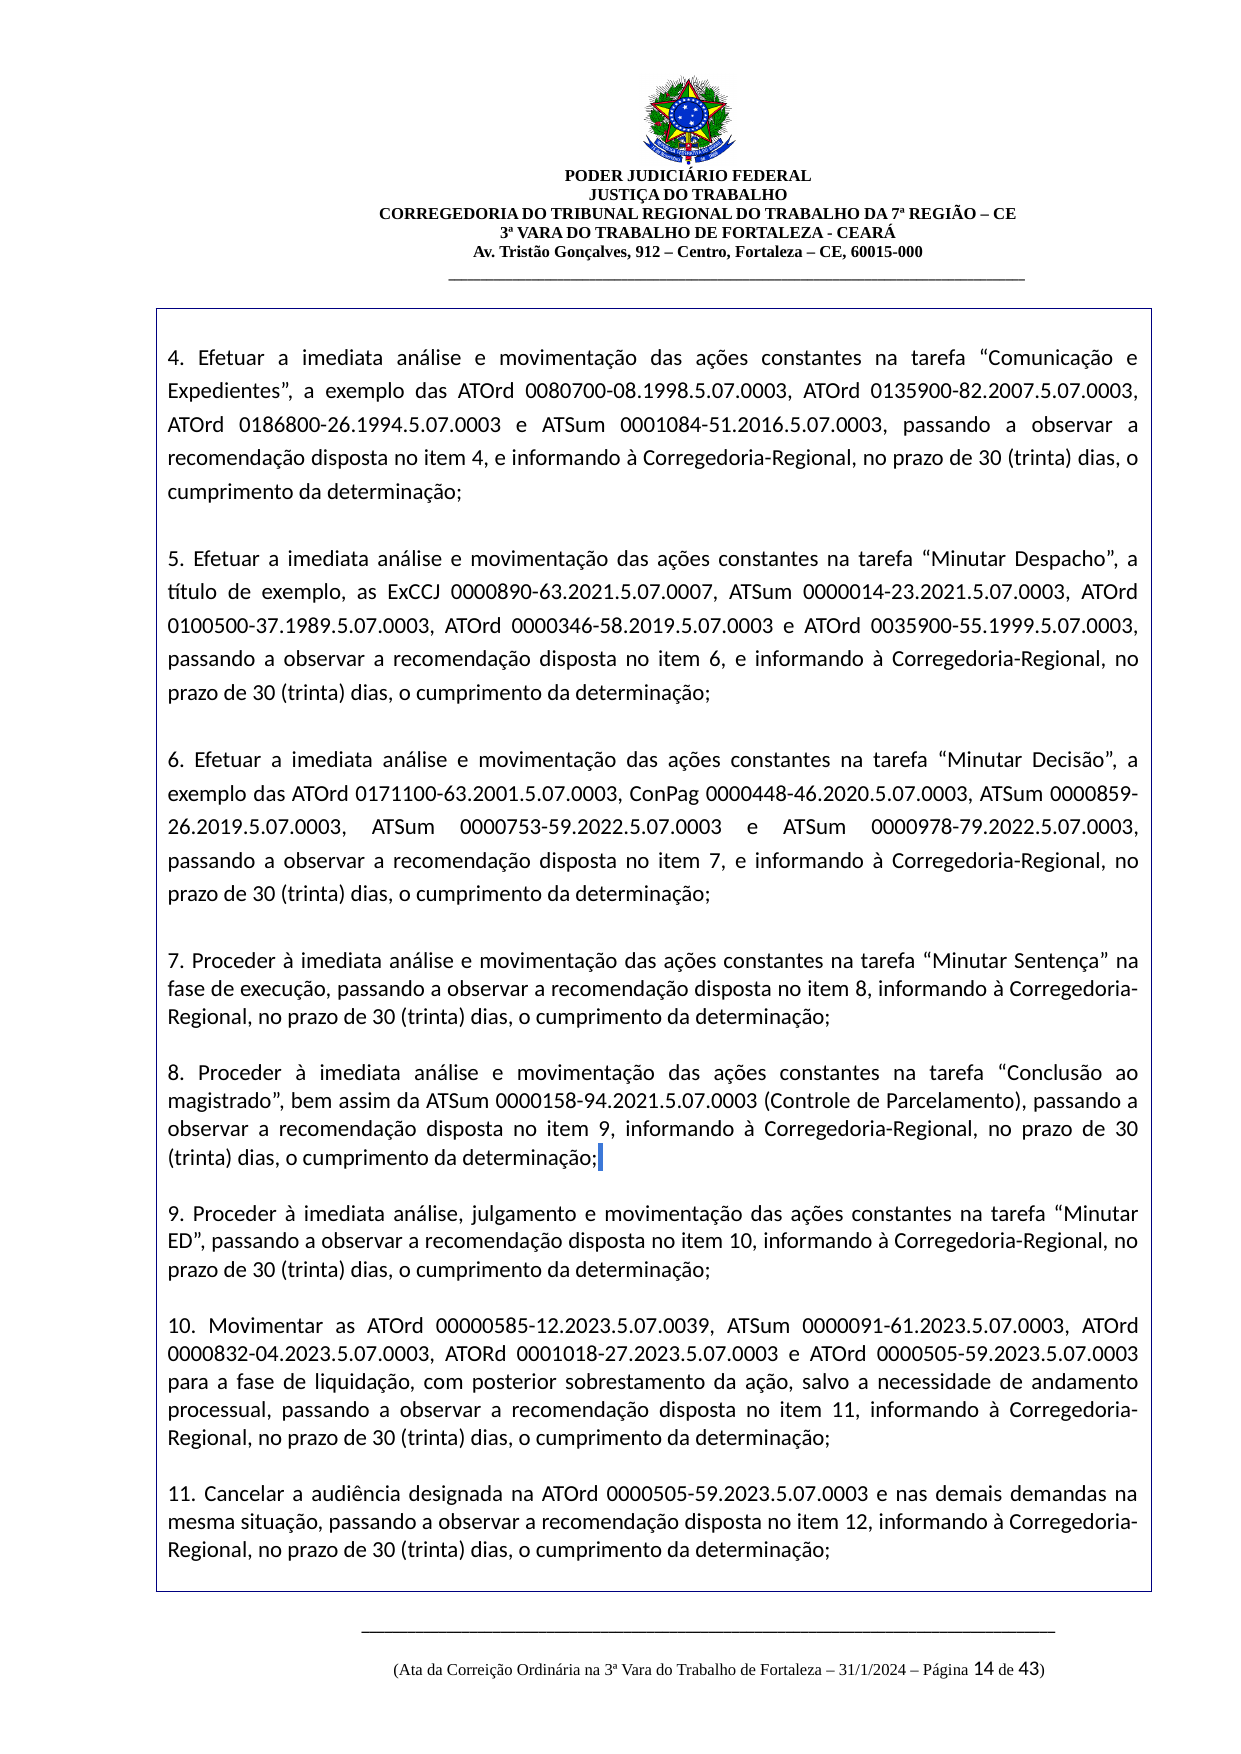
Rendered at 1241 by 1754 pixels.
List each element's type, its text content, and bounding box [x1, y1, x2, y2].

table_cell 4. Efetuar a imediata análise e movimentação das ações constantes na tarefa “Comunicação e Expedientes”, a exemplo das ATOrd 0080700-08.1998.5.07.0003, ATOrd 0135900-82.2007.5.07.0003, ATOrd 0186800-26.1994.5.07.0003 e ATSum 0001084-51.2016.5.07.0003, passando a observar a recomendação disposta no item 4, e informando à Corregedoria-Regional, no prazo de 30 (trinta) dias, o cumprimento da determinação; 5. Efetuar a imediata análise e movimentação das ações constantes na tarefa “Minutar Despacho”, a título de exemplo, as ExCCJ 0000890-63.2021.5.07.0007, ATSum 0000014-23.2021.5.07.0003, ATOrd 0100500-37.1989.5.07.0003, ATOrd 0000346-58.2019.5.07.0003 e ATOrd 0035900-55.1999.5.07.0003, passando a observar a recomendação disposta no item 6, e informando à Corregedoria-Regional, no prazo de 30 (trinta) dias, o cumprimento da determinação; 6. Efetuar a imediata análise e movimentação das ações constantes na tarefa “Minutar Decisão”, a exemplo das ATOrd 0171100-63.2001.5.07.0003, ConPag 0000448-46.2020.5.07.0003, ATSum 0000859-26.2019.5.07.0003, ATSum 0000753-59.2022.5.07.0003 e ATSum 0000978-79.2022.5.07.0003, passando a observar a recomendação disposta no item 7, e informando à Corregedoria-Regional, no prazo de 30 (trinta) dias, o cumprimento da determinação; 7. Proceder à imediata análise e movimentação das ações constantes na tarefa “Minutar Sentença” na fase de execução, passando a observar a recomendação disposta no item 8, informando à Corregedoria-Regional, no prazo de 30 (trinta) dias, o cumprimento da determinação; 8. Proceder à imediata análise e movimentação das ações constantes na tarefa “Conclusão ao magistrado”, bem assim da ATSum 0000158-94.2021.5.07.0003 (Controle de Parcelamento), passando a observar a recomendação disposta no item 9, informando à Corregedoria-Regional, no prazo de 30 (trinta) dias, o cumprimento da determinação; 9. Proceder à imediata análise, julgamento e movimentação das ações constantes na tarefa “Minutar ED”, passando a observar a recomendação disposta no item 10, informando à Corregedoria-Regional, no prazo de 30 (trinta) dias, o cumprimento da determinação; 10. Movimentar as ATOrd 00000585-12.2023.5.07.0039, ATSum 0000091-61.2023.5.07.0003, ATOrd 0000832-04.2023.5.07.0003, ATORd 0001018-27.2023.5.07.0003 e ATOrd 0000505-59.2023.5.07.0003 para a fase de liquidação, com posterior sobrestamento da ação, salvo a necessidade de andamento processual, passando a observar a recomendação disposta no item 11, informando à Corregedoria-Regional, no prazo de 30 (trinta) dias, o cumprimento da determinação; 11. Cancelar a audiência designada na ATOrd 0000505-59.2023.5.07.0003 e nas demais demandas na mesma situação, passando a observar a recomendação disposta no item 12, informando à Corregedoria-Regional, no prazo de 30 (trinta) dias, o cumprimento da determinação; [157, 309, 1151, 1591]
picture [638, 73, 738, 166]
